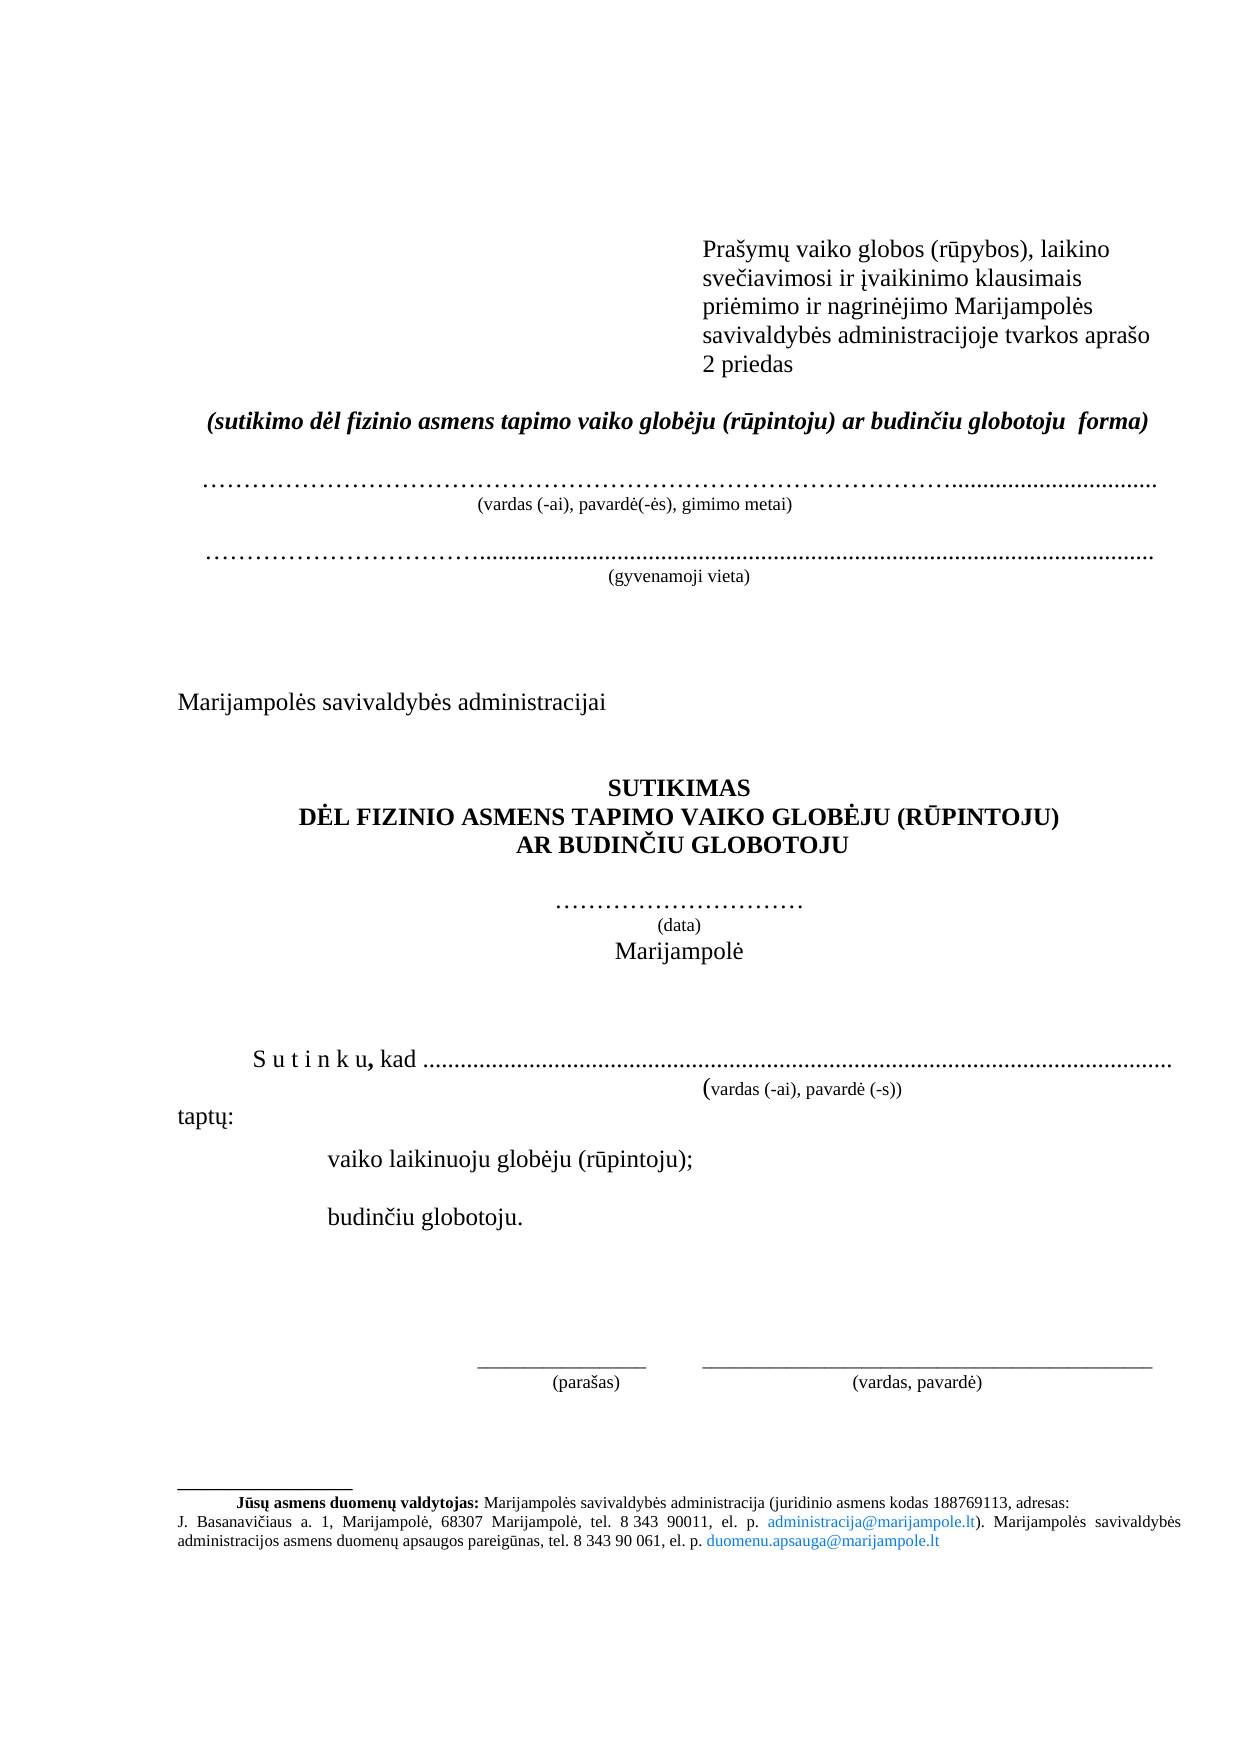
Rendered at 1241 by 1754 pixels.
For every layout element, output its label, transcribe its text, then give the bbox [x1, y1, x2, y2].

text (parašas) (vardas, pavardė) [177, 1371, 1181, 1392]
text __________________ ________________________________________________ [177, 1349, 1181, 1371]
text (gyvenamoji vieta) [177, 564, 1181, 586]
text taptų: [177, 1101, 1181, 1130]
text svečiavimosi ir įvaikinimo klausimais [702, 263, 1181, 291]
text Jūsų asmens duomenų valdytojas: Marijampolės savivaldybės administracija (juridinio asmens kodas 188769113, adresas: [177, 1493, 1181, 1512]
text vaiko laikinuoju globėju (rūpintoju); [177, 1144, 1181, 1173]
text ______________ [177, 1464, 1181, 1493]
text priėmimo ir nagrinėjimo Marijampolės [702, 291, 1181, 320]
text (sutikimo dėl fizinio asmens tapimo vaiko globėju (rūpintoju) ar budinčiu globotoju forma) [177, 406, 1181, 435]
text budinčiu globotoju. [177, 1202, 1181, 1231]
text J. Basanavičiaus a. 1, Marijampolė, 68307 Marijampolė, tel. 8 343 90011, el. p. administracija@marijampole.lt). Marijampolės savivaldybės administracijos asmens duomenų apsaugos pareigūnas, tel. 8 343 90 061, el. p. duomenu.apsauga@marijampole.lt [177, 1512, 1181, 1550]
text ………………………………………………………………………………................................. [177, 464, 1181, 493]
text Prašymų vaiko globos (rūpybos), laikino [702, 234, 1181, 263]
text (vardas (-ai), pavardė(-ės), gimimo metai) [402, 493, 1181, 514]
text Marijampolė [177, 936, 1181, 965]
text savivaldybės administracijoje tvarkos aprašo [702, 320, 1181, 349]
text SUTIKIMAS [177, 773, 1181, 802]
text (data) [177, 914, 1181, 936]
text (vardas (-ai), pavardė (-s)) [627, 1072, 1181, 1101]
text 2 priedas [702, 349, 1181, 378]
text Marijampolės savivaldybės administracijai [177, 687, 1181, 716]
text ……………………………............................................................................................................ [177, 536, 1181, 564]
text S u t i n k u, kad ........................................................................................................................ [177, 1044, 1181, 1072]
text ………………………… [177, 886, 1181, 914]
text DĖL FIZINIO ASMENS TAPIMO VAIKO GLOBĖJU (RŪPINTOJU) [177, 802, 1181, 831]
text AR BUDINČIU GLOBOTOJU [177, 831, 1181, 859]
